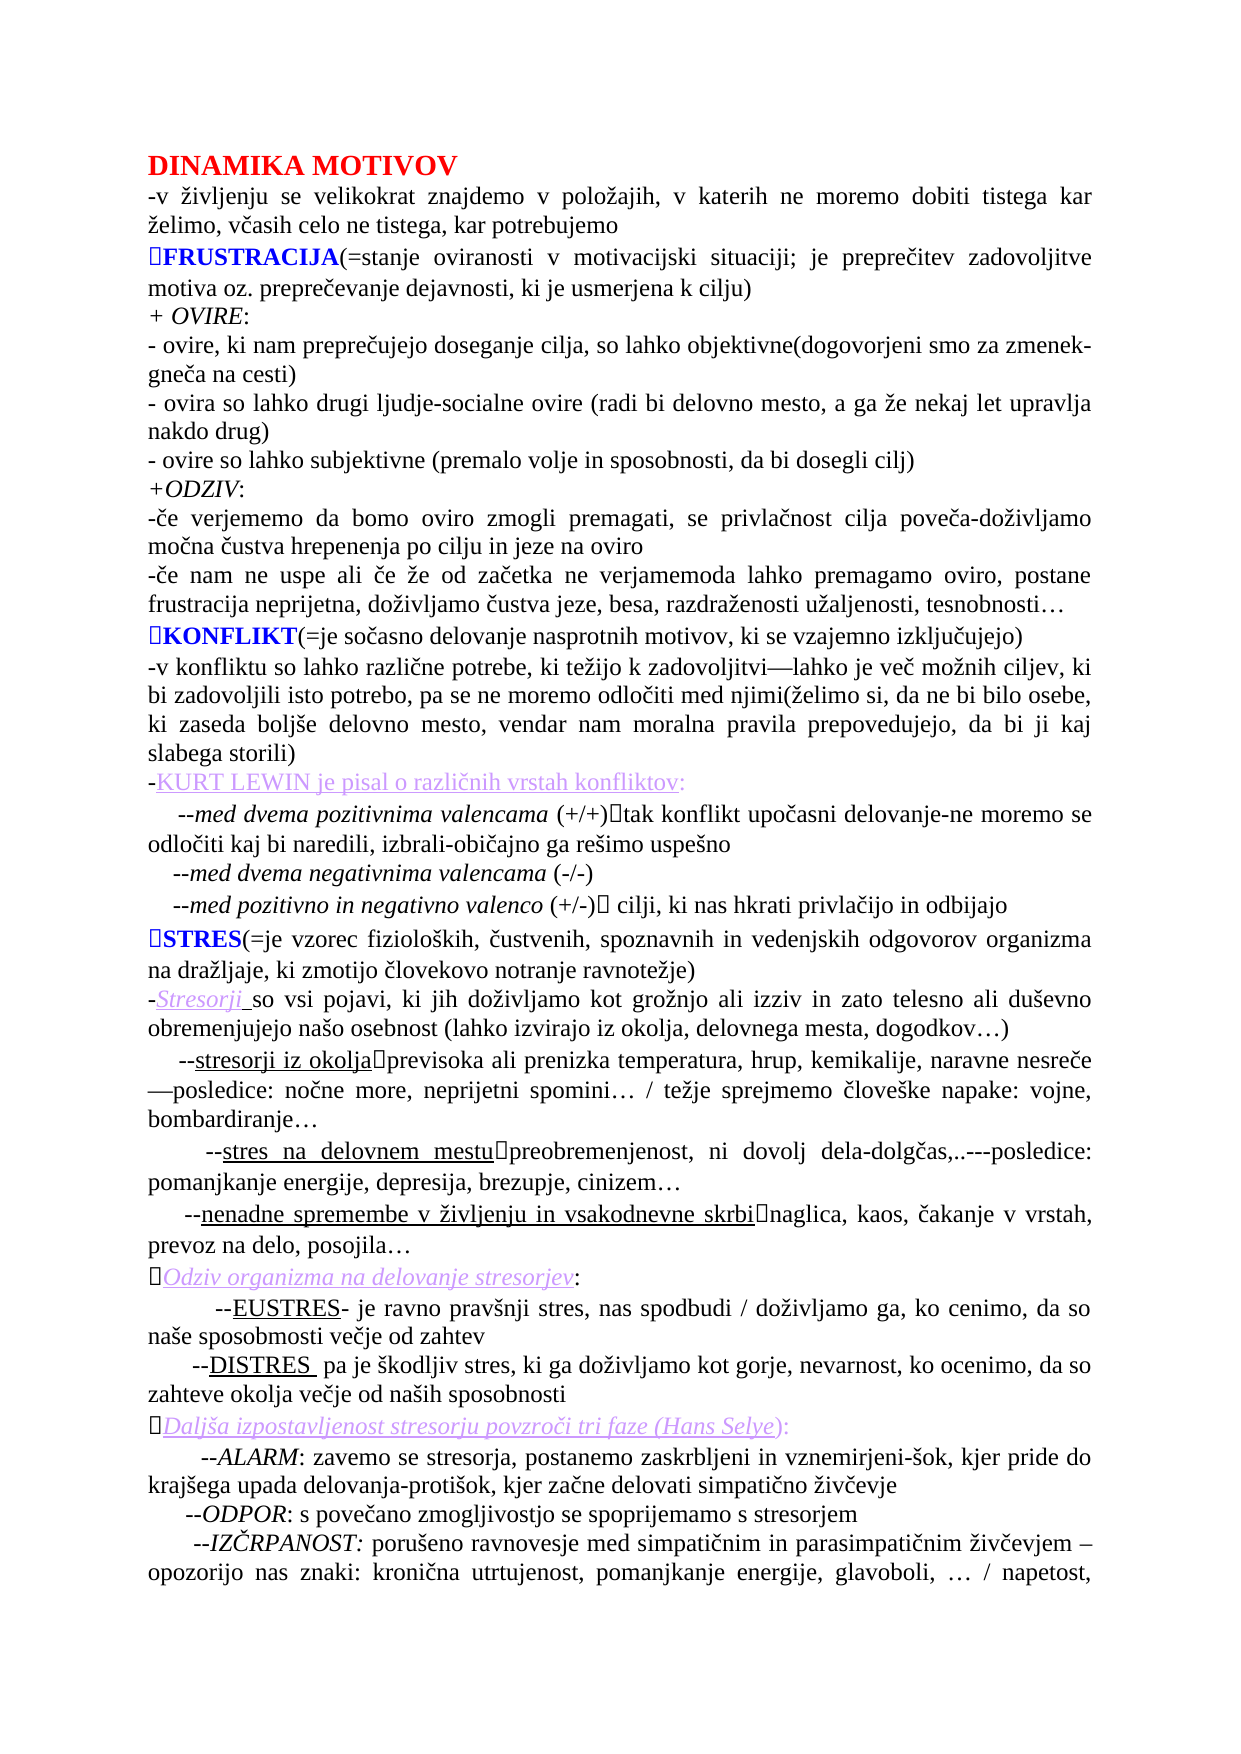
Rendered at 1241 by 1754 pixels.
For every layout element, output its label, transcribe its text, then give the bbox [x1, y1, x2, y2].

text Daljša izpostavljenost stresorju povzroči tri faze (Hans Selye): [148, 1408, 1093, 1442]
text --med pozitivno in negativno valenco (+/-) cilji, ki nas hkrati privlačijo in odbijajo [148, 887, 1093, 921]
text + OVIRE: [148, 301, 1093, 330]
text KONFLIKT(=je sočasno delovanje nasprotnih motivov, ki se vzajemno izključujejo) [148, 618, 1093, 652]
text --IZČRPANOST: porušeno ravnovesje med simpatičnim in parasimpatičnim živčevjem – opozorijo nas znaki: kronična utrtujenost, pomanjkanje energije, glavoboli, … / napetost, [148, 1528, 1093, 1586]
text +ODZIV: [148, 474, 1093, 503]
text FRUSTRACIJA(=stanje oviranosti v motivacijski situaciji; je preprečitev zadovoljitve motiva oz. preprečevanje dejavnosti, ki je usmerjena k cilju) [148, 239, 1093, 301]
text -če verjememo da bomo oviro zmogli premagati, se privlačnost cilja poveča-doživljamo močna čustva hrepenenja po cilju in jeze na oviro [148, 503, 1093, 560]
text --stres na delovnem mestupreobremenjenost, ni dovolj dela-dolgčas,..---posledice: pomanjkanje energije, depresija, brezupje, cinizem… [148, 1133, 1093, 1196]
text --med dvema negativnima valencama (-/-) [148, 858, 1093, 887]
text -v konfliktu so lahko različne potrebe, ki težijo k zadovoljitvi—lahko je več možnih ciljev, ki bi zadovoljili isto potrebo, pa se ne moremo odločiti med njimi(želimo si, da ne bi bilo osebe, ki zaseda boljše delovno mesto, vendar nam moralna pravila prepovedujejo, da bi ji kaj slabega storili) [148, 652, 1093, 767]
text Odziv organizma na delovanje stresorjev: [148, 1259, 1093, 1293]
text --med dvema pozitivnima valencama (+/+)tak konflikt upočasni delovanje-ne moremo se odločiti kaj bi naredili, izbrali-običajno ga rešimo uspešno [148, 796, 1093, 858]
text - ovire, ki nam preprečujejo doseganje cilja, so lahko objektivne(dogovorjeni smo za zmenek-gneča na cesti) [148, 330, 1093, 388]
text --nenadne spremembe v življenju in vsakodnevne skrbinaglica, kaos, čakanje v vrstah, prevoz na delo, posojila… [148, 1196, 1093, 1259]
text - ovire so lahko subjektivne (premalo volje in sposobnosti, da bi dosegli cilj) [148, 445, 1093, 474]
text -KURT LEWIN je pisal o različnih vrstah konfliktov: [148, 767, 1093, 796]
text --ALARM: zavemo se stresorja, postanemo zaskrbljeni in vznemirjeni-šok, kjer pride do krajšega upada delovanja-protišok, kjer začne delovati simpatično živčevje [148, 1442, 1093, 1499]
text --ODPOR: s povečano zmogljivostjo se spoprijemamo s stresorjem [148, 1499, 1093, 1528]
text --DISTRES pa je škodljiv stres, ki ga doživljamo kot gorje, nevarnost, ko ocenimo, da so zahteve okolja večje od naših sposobnosti [148, 1350, 1093, 1408]
text --stresorji iz okoljaprevisoka ali prenizka temperatura, hrup, kemikalije, naravne nesreče—posledice: nočne more, neprijetni spomini… / težje sprejmemo človeške napake: vojne, bombardiranje… [148, 1041, 1093, 1133]
text --EUSTRES- je ravno pravšnji stres, nas spodbudi / doživljamo ga, ko cenimo, da so naše sposobmosti večje od zahtev [148, 1293, 1093, 1350]
text STRES(=je vzorec fizioloških, čustvenih, spoznavnih in vedenjskih odgovorov organizma na dražljaje, ki zmotijo človekovo notranje ravnotežje) [148, 921, 1093, 984]
text - ovira so lahko drugi ljudje-socialne ovire (radi bi delovno mesto, a ga že nekaj let upravlja nakdo drug) [148, 388, 1093, 445]
subtitle DINAMIKA MOTIVOV [148, 148, 1093, 181]
text -če nam ne uspe ali če že od začetka ne verjamemoda lahko premagamo oviro, postane frustracija neprijetna, doživljamo čustva jeze, besa, razdraženosti užaljenosti, tesnobnosti… [148, 560, 1093, 618]
text -Stresorji so vsi pojavi, ki jih doživljamo kot grožnjo ali izziv in zato telesno ali duševno obremenjujejo našo osebnost (lahko izvirajo iz okolja, delovnega mesta, dogodkov…) [148, 984, 1093, 1041]
text -v življenju se velikokrat znajdemo v položajih, v katerih ne moremo dobiti tistega kar želimo, včasih celo ne tistega, kar potrebujemo [148, 181, 1093, 239]
